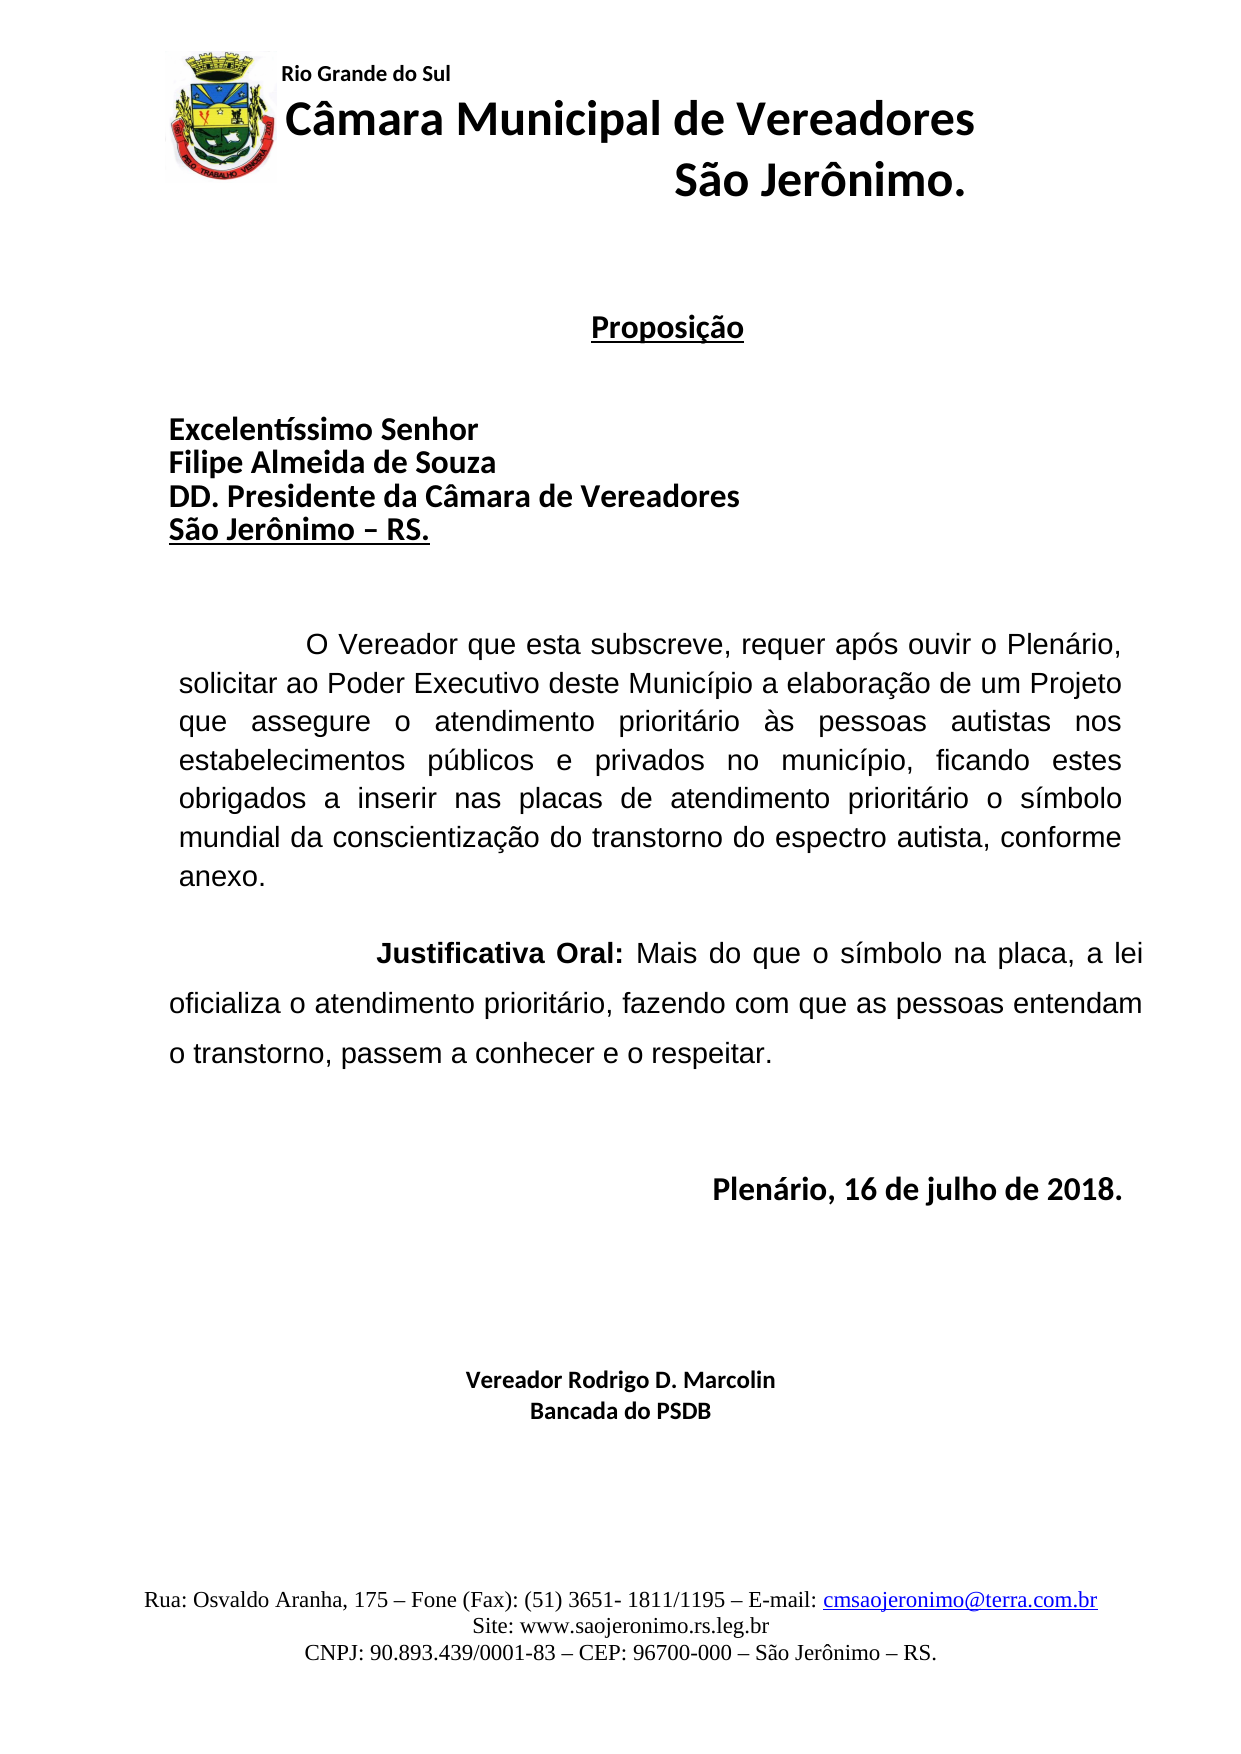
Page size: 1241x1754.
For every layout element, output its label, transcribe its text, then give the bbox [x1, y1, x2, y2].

text Justificativa Oral: Mais do que o símbolo na placa, a lei oficializa o atendimento prioritário, fazendo com que as pessoas entendam o transtorno, passem a conhecer e o respeitar. [169, 936, 1144, 1070]
text DD. Presidente da Câmara de Vereadores [169, 481, 1110, 514]
text Bancada do PSDB [75, 1395, 1166, 1426]
text Filipe Almeida de Souza [169, 447, 1110, 481]
text Excelentíssimo Senhor [169, 414, 1110, 447]
text O Vereador que esta subscreve, requer após ouvir o Plenário, solicitar ao Poder Executivo deste Município a elaboração de um Projeto que assegure o atendimento prioritário às pessoas autistas nos estabelecimentos públicos e privados no município, ficando estes obrigados a inserir nas placas de atendimento prioritário o símbolo mundial da conscientização do transtorno do espectro autista, conforme anexo. [178, 627, 1123, 892]
text Plenário, 16 de julho de 2018. [169, 1168, 1123, 1209]
subtitle Proposição [225, 307, 1110, 347]
text Vereador Rodrigo D. Marcolin [75, 1364, 1166, 1395]
text São Jerônimo – RS. [169, 514, 1110, 547]
